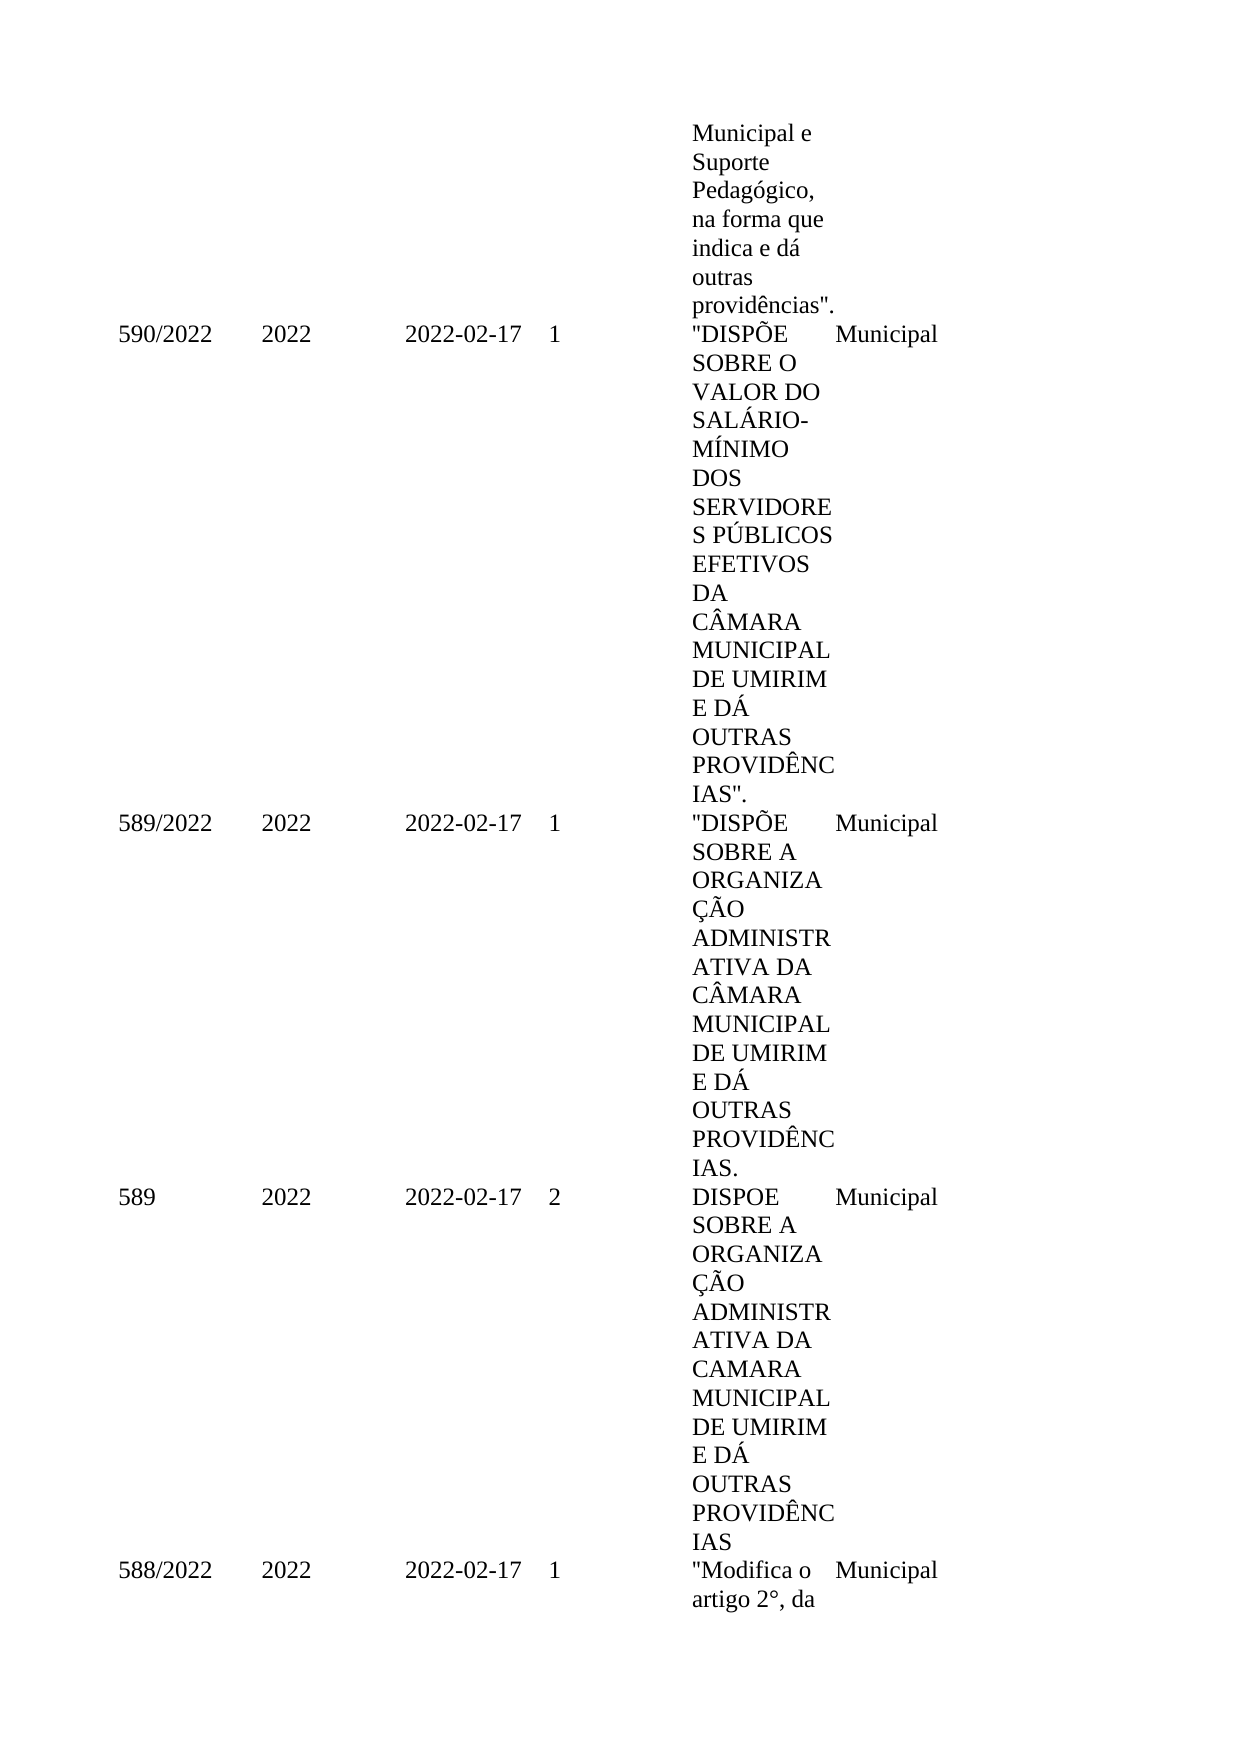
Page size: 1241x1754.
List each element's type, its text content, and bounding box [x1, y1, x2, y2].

table_cell 2022-02-17 [405, 1556, 548, 1613]
table_cell 589 [118, 1182, 261, 1556]
table_cell [118, 118, 261, 319]
table_cell [548, 118, 692, 319]
table_cell 2022 [261, 319, 405, 808]
table_cell 2022-02-17 [405, 808, 548, 1182]
table_cell Municipal [835, 1556, 979, 1613]
table_cell Municipal [835, 319, 979, 808]
table_cell [261, 118, 405, 319]
table_cell [835, 118, 979, 319]
table_cell 1 [548, 319, 692, 808]
table_cell Municipal [835, 1182, 979, 1556]
table_cell 1 [548, 1556, 692, 1613]
table_cell 589/2022 [118, 808, 261, 1182]
table_cell [979, 1556, 1122, 1613]
table_cell ''DISPÕE SOBRE O VALOR DO SALÁRIO-MÍNIMO DOS SERVIDORES PÚBLICOS EFETIVOS DA CÂMARA MUNICIPAL DE UMIRIM E DÁ OUTRAS PROVIDÊNCIAS''. [692, 319, 835, 808]
table_cell 2022-02-17 [405, 319, 548, 808]
table_cell ''Modifica o artigo 2°, da [692, 1556, 835, 1613]
table_cell 2022-02-17 [405, 1182, 548, 1556]
table_cell DISPOE SOBRE A ORGANIZAÇÃO ADMINISTRATIVA DA CAMARA MUNICIPAL DE UMIRIM E DÁ OUTRAS PROVIDÊNCIAS [692, 1182, 835, 1556]
table_cell 1 [548, 808, 692, 1182]
table_cell 588/2022 [118, 1556, 261, 1613]
table_cell [979, 1182, 1122, 1556]
table_cell Municipal [835, 808, 979, 1182]
table_cell 2 [548, 1182, 692, 1556]
table_cell ''DISPÕE SOBRE A ORGANIZAÇÃO ADMINISTRATIVA DA CÂMARA MUNICIPAL DE UMIRIM E DÁ OUTRAS PROVIDÊNCIAS. [692, 808, 835, 1182]
table_cell 2022 [261, 808, 405, 1182]
table_cell [405, 118, 548, 319]
table_cell 590/2022 [118, 319, 261, 808]
table_cell [979, 319, 1122, 808]
table_cell [979, 118, 1122, 319]
table_cell Municipal e Suporte Pedagógico, na forma que indica e dá outras providências''. [692, 118, 835, 319]
table_cell 2022 [261, 1182, 405, 1556]
table_cell 2022 [261, 1556, 405, 1613]
table_cell [979, 808, 1122, 1182]
